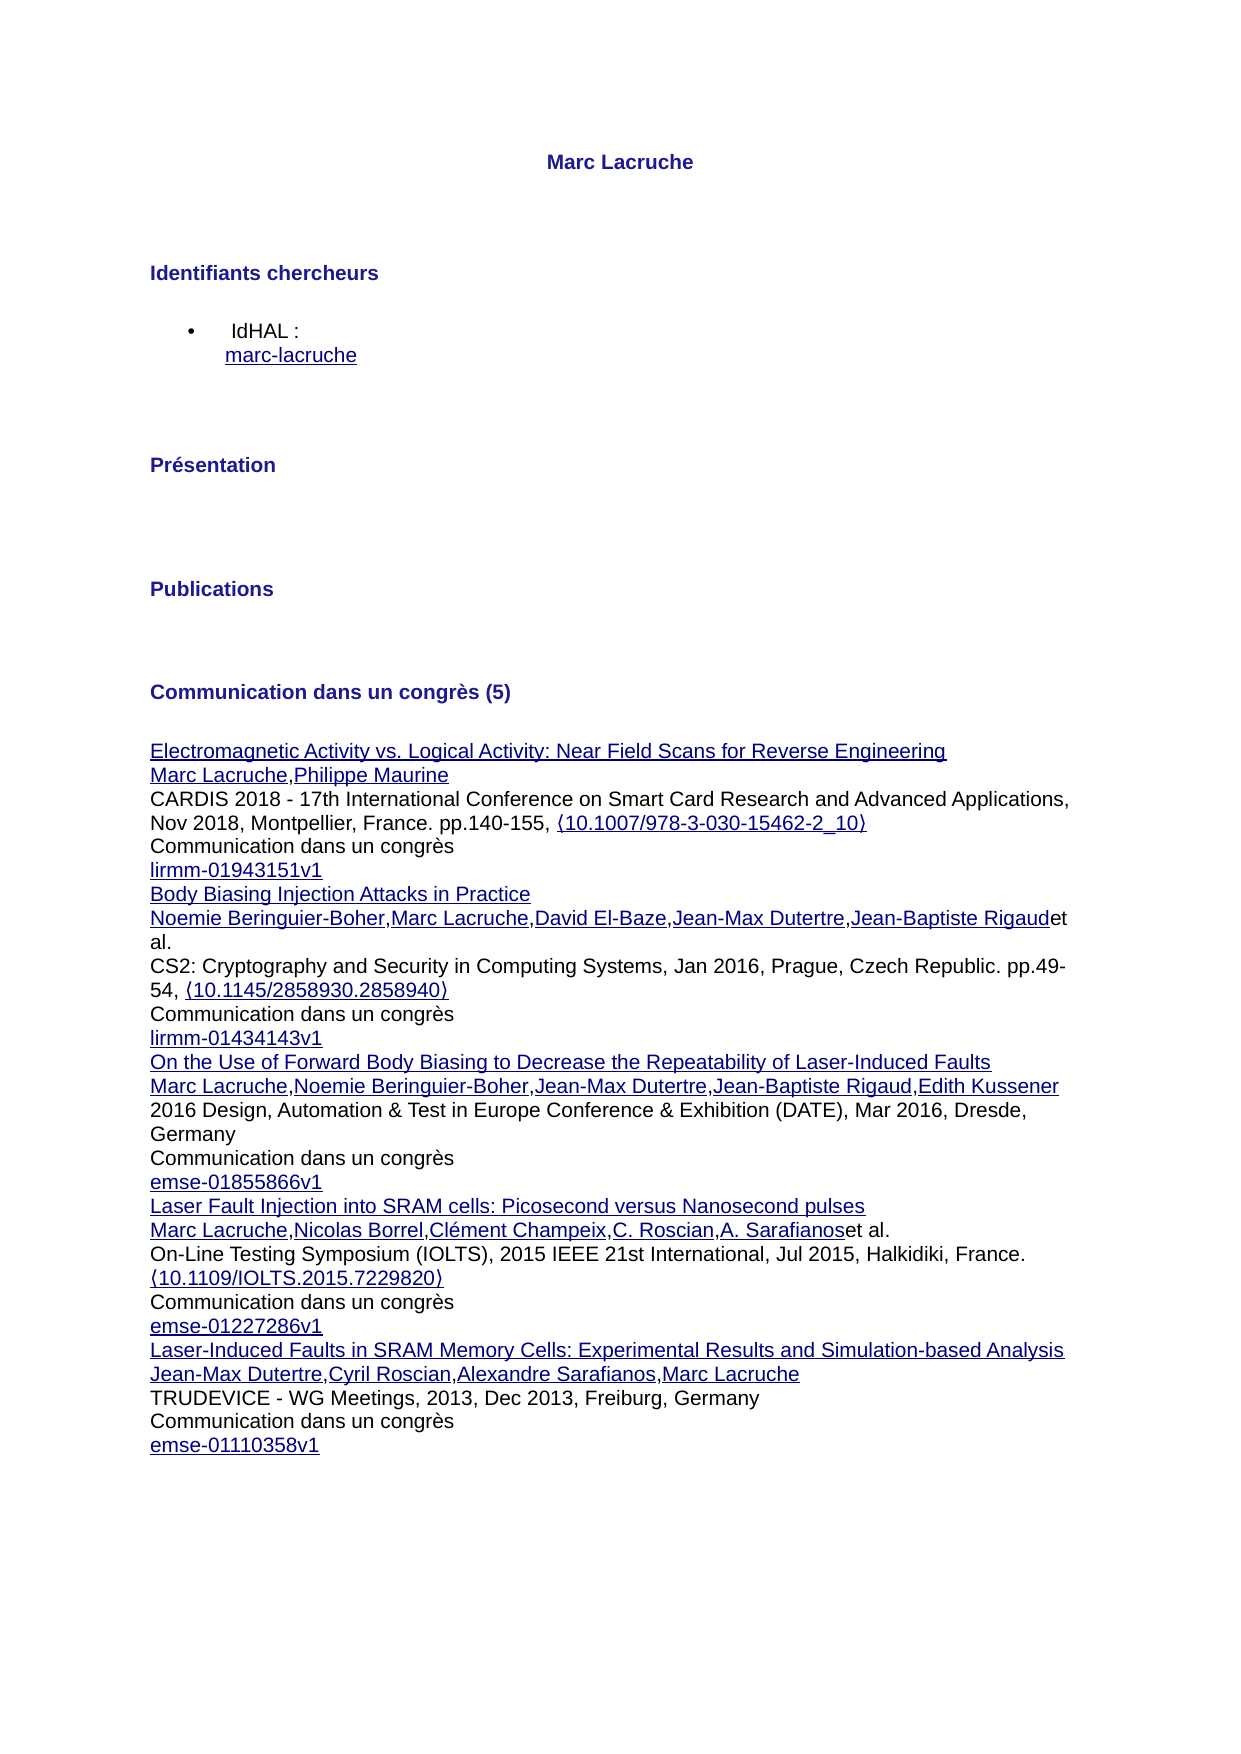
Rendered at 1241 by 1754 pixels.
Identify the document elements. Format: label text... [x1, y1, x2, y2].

subtitle Publications [150, 577, 1090, 601]
subtitle Marc Lacruche [150, 150, 1090, 174]
subtitle Présentation [150, 453, 1090, 477]
subtitle Communication dans un congrès (5) [150, 680, 1090, 704]
table_cell Body Biasing Injection Attacks in Practice Noemie Beringuier-Boher,Marc Lacruche,David El-Baze,Jean-Max Dutertre,Jean-Baptiste Rigaudet al. CS2: Cryptography and Security in Computing Systems, Jan 2016, Prague, Czech Republic. pp.49-54, ⟨10.1145/2858930.2858940⟩ Communication dans un congrès lirmm-01434143v1 [150, 882, 1090, 1050]
table_header Electromagnetic Activity vs. Logical Activity: Near Field Scans for Reverse Engineering Marc Lacruche,Philippe Maurine CARDIS 2018 - 17th International Conference on Smart Card Research and Advanced Applications, Nov 2018, Montpellier, France. pp.140-155, ⟨10.1007/978-3-030-15462-2_10⟩ Communication dans un congrès lirmm-01943151v1 [150, 739, 1090, 882]
list IdHAL : [187, 319, 1090, 343]
table_cell Laser-Induced Faults in SRAM Memory Cells: Experimental Results and Simulation-based Analysis Jean-Max Dutertre,Cyril Roscian,Alexandre Sarafianos,Marc Lacruche TRUDEVICE - WG Meetings, 2013, Dec 2013, Freiburg, Germany Communication dans un congrès emse-01110358v1 [150, 1338, 1090, 1457]
subtitle Identifiants chercheurs [150, 260, 1090, 284]
list marc-lacruche [187, 343, 1090, 367]
table_cell Laser Fault Injection into SRAM cells: Picosecond versus Nanosecond pulses Marc Lacruche,Nicolas Borrel,Clément Champeix,C. Roscian,A. Sarafianoset al. On-Line Testing Symposium (IOLTS), 2015 IEEE 21st International, Jul 2015, Halkidiki, France. ⟨10.1109/IOLTS.2015.7229820⟩ Communication dans un congrès emse-01227286v1 [150, 1194, 1090, 1337]
table_cell On the Use of Forward Body Biasing to Decrease the Repeatability of Laser-Induced Faults Marc Lacruche,Noemie Beringuier-Boher,Jean-Max Dutertre,Jean-Baptiste Rigaud,Edith Kussener 2016 Design, Automation & Test in Europe Conference & Exhibition (DATE), Mar 2016, Dresde, Germany Communication dans un congrès emse-01855866v1 [150, 1050, 1090, 1194]
